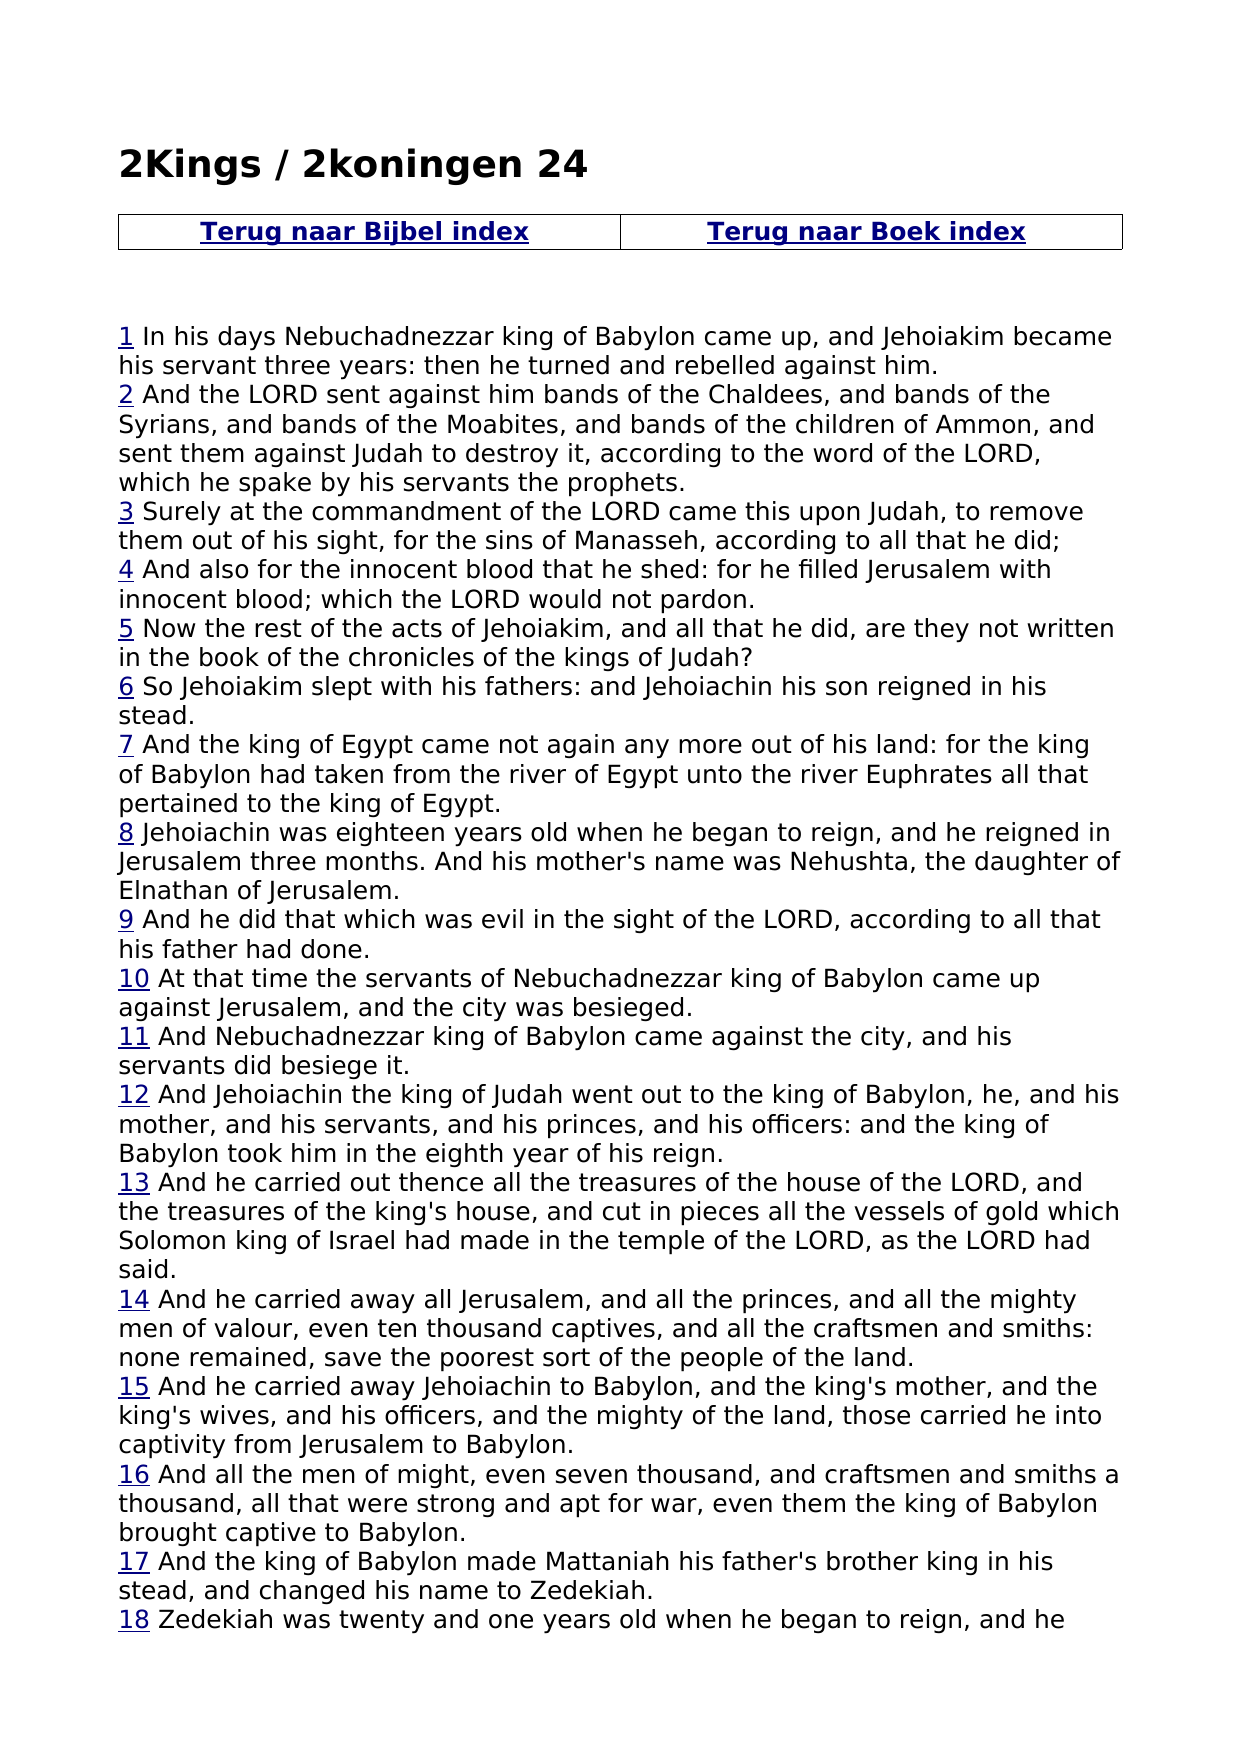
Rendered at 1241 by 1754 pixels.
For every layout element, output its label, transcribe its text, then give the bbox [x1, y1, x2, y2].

subtitle 2Kings / 2koningen 24 [118, 143, 1122, 187]
text 1 In his days Nebuchadnezzar king of Babylon came up, and Jehoiakim became his servant three years: then he turned and rebelled against him. 2 And the LORD sent against him bands of the Chaldees, and bands of the Syrians, and bands of the Moabites, and bands of the children of Ammon, and sent them against Judah to destroy it, according to the word of the LORD, which he spake by his servants the prophets. 3 Surely at the commandment of the LORD came this upon Judah, to remove them out of his sight, for the sins of Manasseh, according to all that he did; 4 And also for the innocent blood that he shed: for he filled Jerusalem with innocent blood; which the LORD would not pardon. 5 Now the rest of the acts of Jehoiakim, and all that he did, are they not written in the book of the chronicles of the kings of Judah? 6 So Jehoiakim slept with his fathers: and Jehoiachin his son reigned in his stead. 7 And the king of Egypt came not again any more out of his land: for the king of Babylon had taken from the river of Egypt unto the river Euphrates all that pertained to the king of Egypt. 8 Jehoiachin was eighteen years old when he began to reign, and he reigned in Jerusalem three months. And his mother's name was Nehushta, the daughter of Elnathan of Jerusalem. 9 And he did that which was evil in the sight of the LORD, according to all that his father had done. 10 At that time the servants of Nebuchadnezzar king of Babylon came up against Jerusalem, and the city was besieged. 11 And Nebuchadnezzar king of Babylon came against the city, and his servants did besiege it. 12 And Jehoiachin the king of Judah went out to the king of Babylon, he, and his mother, and his servants, and his princes, and his officers: and the king of Babylon took him in the eighth year of his reign. 13 And he carried out thence all the treasures of the house of the LORD, and the treasures of the king's house, and cut in pieces all the vessels of gold which Solomon king of Israel had made in the temple of the LORD, as the LORD had said. 14 And he carried away all Jerusalem, and all the princes, and all the mighty men of valour, even ten thousand captives, and all the craftsmen and smiths: none remained, save the poorest sort of the people of the land. 15 And he carried away Jehoiachin to Babylon, and the king's mother, and the king's wives, and his officers, and the mighty of the land, those carried he into captivity from Jerusalem to Babylon. 16 And all the men of might, even seven thousand, and craftsmen and smiths a thousand, all that were strong and apt for war, even them the king of Babylon brought captive to Babylon. 17 And the king of Babylon made Mattaniah his father's brother king in his stead, and changed his name to Zedekiah. 18 Zedekiah was twenty and one years old when he began to reign, and he [118, 264, 1122, 1635]
table_header Terug naar Boek index [621, 215, 1122, 249]
table_header Terug naar Bijbel index [119, 215, 620, 249]
